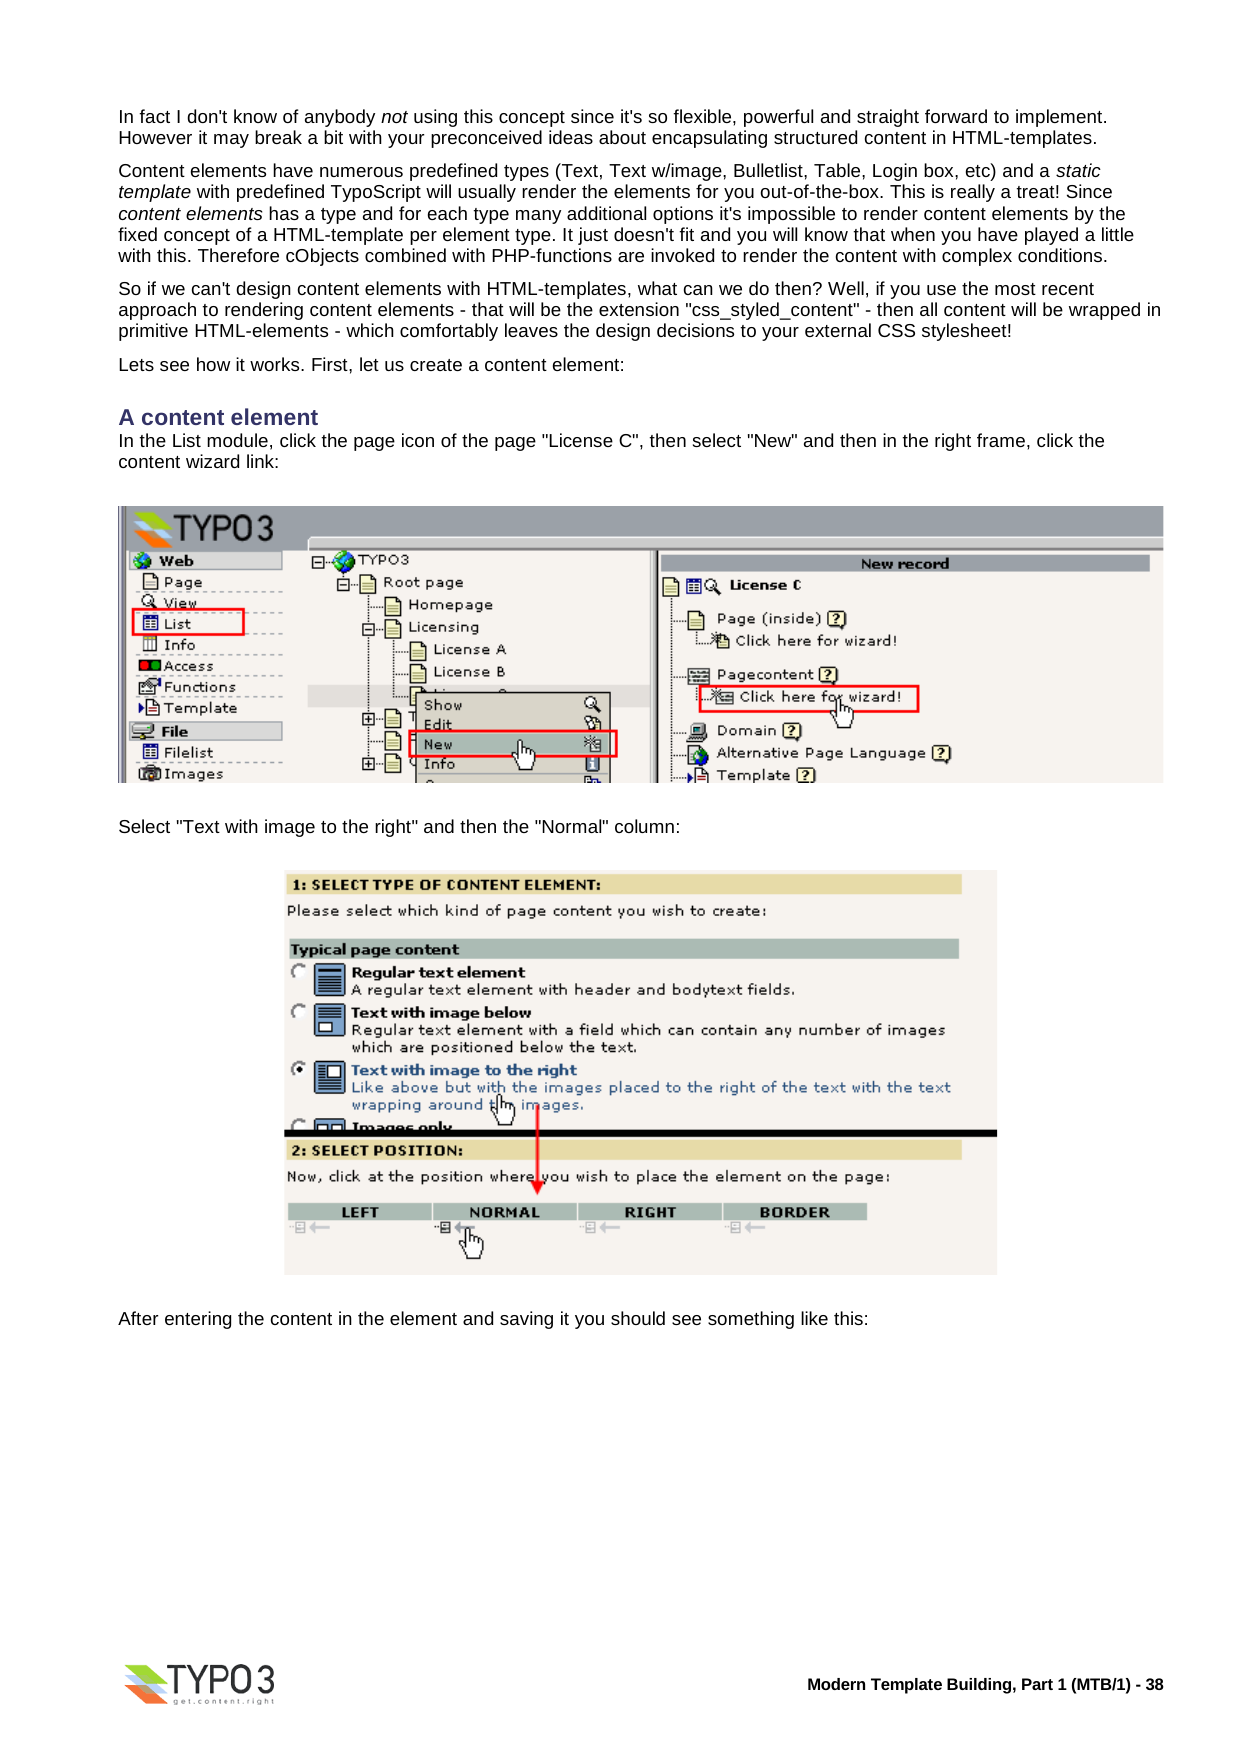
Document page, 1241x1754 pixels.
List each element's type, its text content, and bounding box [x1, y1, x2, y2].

picture [284, 870, 998, 1275]
text So if we can't design content elements with HTML-templates, what can we do then? Well, if you use the most recent approach to rendering content elements - that will be the extension "css_styled_content" - then all content will be wrapped in primitive HTML-elements - which comfortably leaves the design decisions to your external CSS stylesheet! [118, 278, 1163, 342]
text Content elements have numerous predefined types (Text, Text w/image, Bulletlist, Table, Login box, etc) and a static template with predefined TypoScript will usually render the elements for you out-of-the-box. This is really a treat! Since content elements has a type and for each type many additional options it's impossible to render content elements by the fixed concept of a HTML-template per element type. It just doesn't fit and you will know that when you have played a little with this. Therefore cObjects combined with PHP-functions are invoked to render the content with complex conditions. [118, 161, 1163, 266]
subtitle A content element [118, 405, 1163, 431]
text In the List module, click the page icon of the page "License C", then select "New" and then in the right frame, click the content wizard link: [118, 431, 1163, 473]
text Select "Text with image to the right" and then the "Normal" column: [118, 816, 1163, 837]
text After entering the content in the element and saving it you should see something like this: [118, 1308, 1163, 1329]
text In fact I don't know of anybody not using this concept since it's so flexible, powerful and straight forward to implement. However it may break a bit with your preconceived ideas about encapsulating structured content in HTML-templates. [118, 106, 1163, 148]
text Lets see how it works. First, let us create a content element: [118, 354, 1163, 375]
picture [118, 506, 1164, 783]
picture [119, 1659, 280, 1710]
